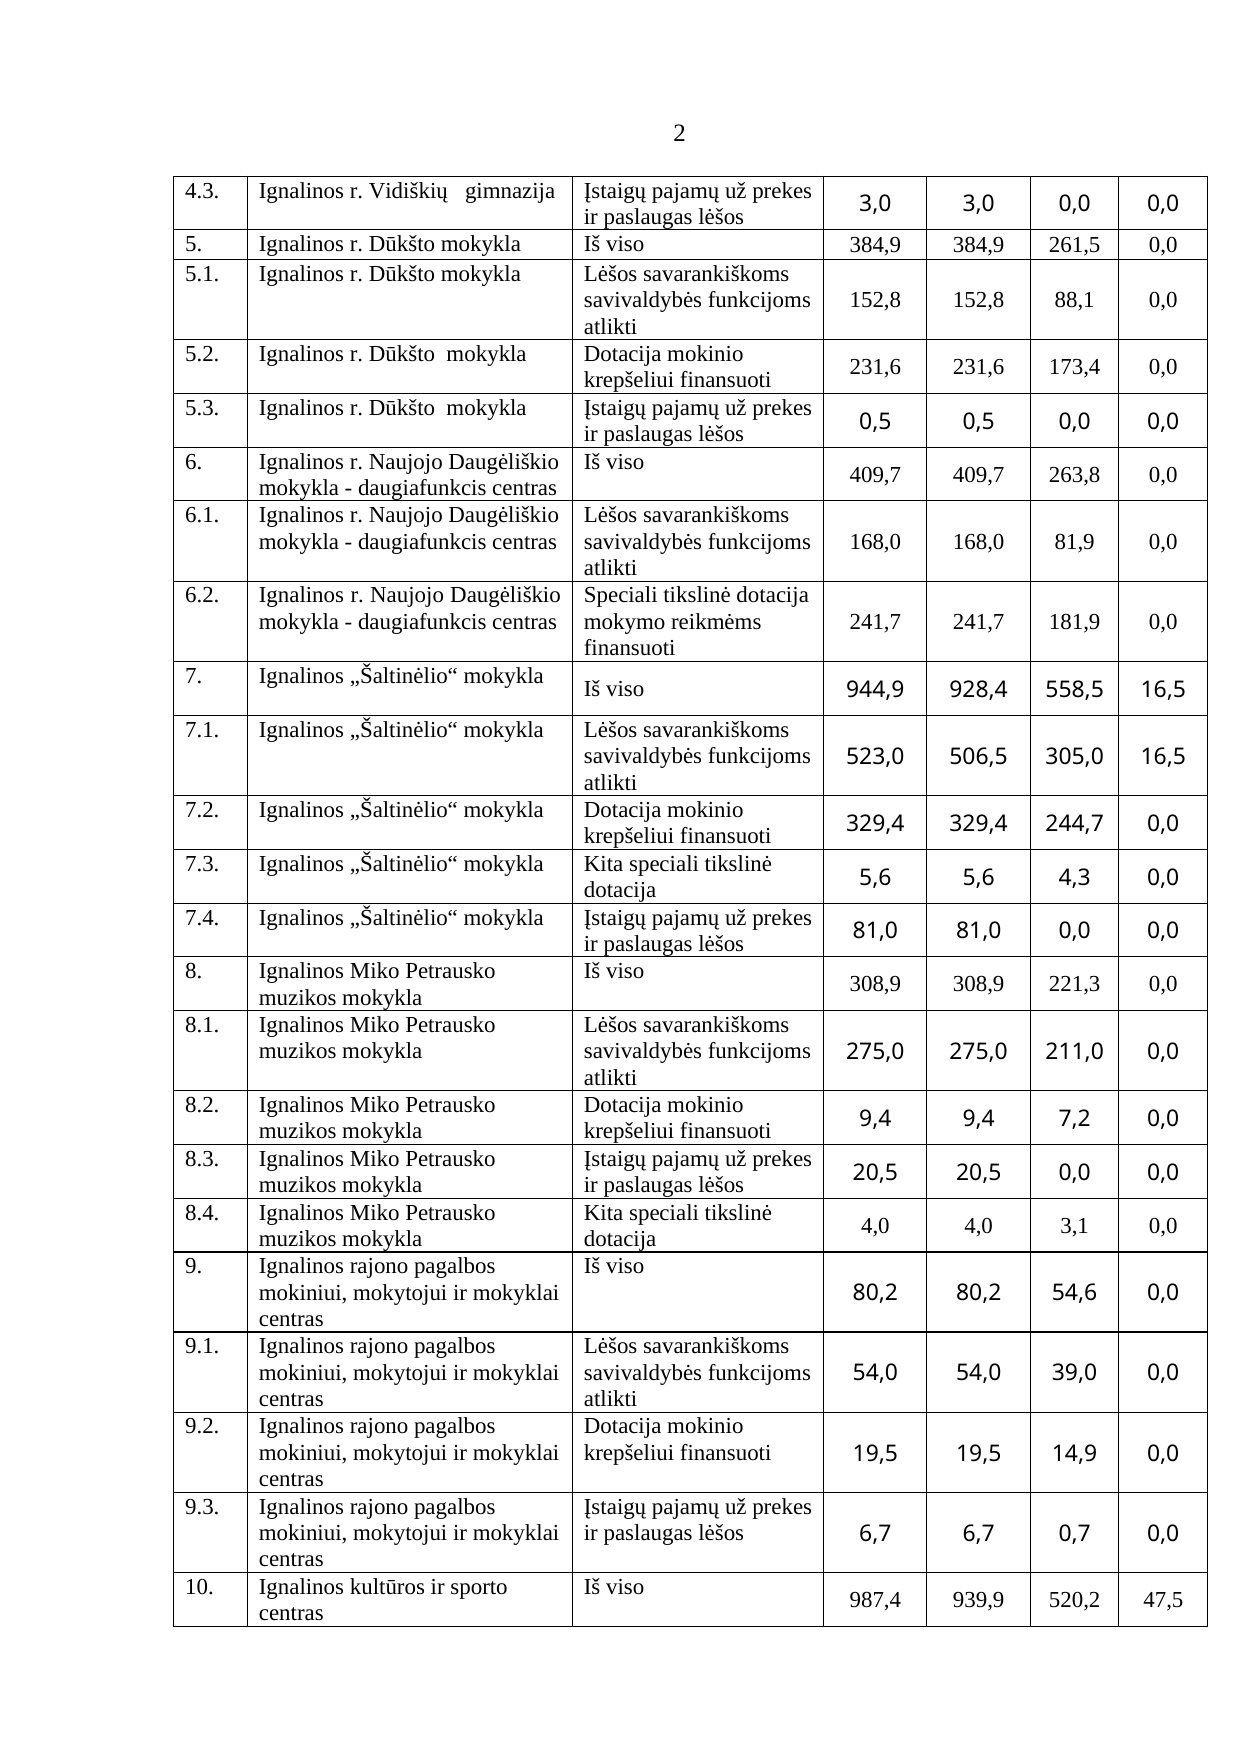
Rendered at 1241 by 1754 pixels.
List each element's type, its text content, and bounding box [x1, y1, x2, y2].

table_cell Iš viso [573, 662, 823, 715]
table_cell Ignalinos rajono pagalbos mokiniui, mokytojui ir mokyklai centras [248, 1253, 572, 1331]
table_cell 308,9 [927, 957, 1030, 1010]
table_cell 305,0 [1031, 716, 1118, 795]
table_cell 9.2. [174, 1413, 247, 1492]
table_cell 168,0 [927, 501, 1030, 581]
table_cell 7. [174, 662, 247, 715]
table_cell 0,0 [1119, 230, 1207, 259]
table_cell 4.3. [174, 177, 247, 229]
table_cell 173,4 [1031, 340, 1118, 393]
table_cell Įstaigų pajamų už prekes ir paslaugas lėšos [573, 1145, 823, 1198]
table_cell Ignalinos rajono pagalbos mokiniui, mokytojui ir mokyklai centras [248, 1413, 572, 1492]
table_cell 6.2. [174, 582, 247, 661]
table_cell Dotacija mokinio krepšeliui finansuoti [573, 796, 823, 849]
table_cell 80,2 [927, 1253, 1030, 1331]
table_cell Ignalinos „Šaltinėlio“ mokykla [248, 716, 572, 795]
table_cell 3,0 [927, 177, 1030, 229]
table_cell 0,0 [1031, 394, 1118, 447]
table_cell 0,0 [1119, 1199, 1207, 1251]
table_cell Ignalinos Miko Petrausko muzikos mokykla [248, 1145, 572, 1198]
table_cell 0,0 [1119, 796, 1207, 849]
table_cell 6.1. [174, 501, 247, 581]
table_cell 0,0 [1119, 501, 1207, 581]
table_cell 0,0 [1031, 904, 1118, 956]
table_cell Ignalinos r. Dūkšto mokykla [248, 394, 572, 447]
table_cell Iš viso [573, 230, 823, 259]
table_cell Ignalinos r. Dūkšto mokykla [248, 340, 572, 393]
table_cell 8.1. [174, 1011, 247, 1090]
table_cell Lėšos savarankiškoms savivaldybės funkcijoms atlikti [573, 1011, 823, 1090]
table_cell 329,4 [927, 796, 1030, 849]
table_cell 7.4. [174, 904, 247, 956]
table_cell 5.3. [174, 394, 247, 447]
table_cell 409,7 [824, 448, 926, 500]
table_cell 8.2. [174, 1091, 247, 1144]
table_cell 9.3. [174, 1493, 247, 1572]
table_cell 6,7 [824, 1493, 926, 1572]
table_cell Ignalinos rajono pagalbos mokiniui, mokytojui ir mokyklai centras [248, 1493, 572, 1572]
table_cell 152,8 [927, 260, 1030, 339]
table_cell Lėšos savarankiškoms savivaldybės funkcijoms atlikti [573, 260, 823, 339]
table_cell 4,0 [824, 1199, 926, 1251]
table_cell 181,9 [1031, 582, 1118, 661]
table_cell 5,6 [824, 850, 926, 902]
table_cell Iš viso [573, 1253, 823, 1331]
table_cell 5.2. [174, 340, 247, 393]
table_cell 20,5 [927, 1145, 1030, 1198]
table_cell 0,0 [1119, 1091, 1207, 1144]
table_cell 231,6 [927, 340, 1030, 393]
table_cell 275,0 [927, 1011, 1030, 1090]
table_cell Ignalinos r. Naujojo Daugėliškio mokykla - daugiafunkcis centras [248, 448, 572, 500]
table_cell 7.3. [174, 850, 247, 902]
table_cell 4,3 [1031, 850, 1118, 902]
table_cell 0,0 [1119, 1253, 1207, 1331]
table_cell 9,4 [927, 1091, 1030, 1144]
table_cell 5.1. [174, 260, 247, 339]
table_cell Ignalinos r. Dūkšto mokykla [248, 230, 572, 259]
table_cell 409,7 [927, 448, 1030, 500]
table_cell Įstaigų pajamų už prekes ir paslaugas lėšos [573, 394, 823, 447]
table_cell 0,0 [1031, 177, 1118, 229]
table_cell 0,0 [1119, 260, 1207, 339]
table_cell 9. [174, 1253, 247, 1331]
table_cell 0,0 [1119, 394, 1207, 447]
table_cell 211,0 [1031, 1011, 1118, 1090]
table_cell 54,0 [927, 1333, 1030, 1412]
table_cell 0,0 [1119, 1413, 1207, 1492]
table_cell 987,4 [824, 1573, 926, 1626]
table_cell 520,2 [1031, 1573, 1118, 1626]
table_cell 3,1 [1031, 1199, 1118, 1251]
table_cell Ignalinos „Šaltinėlio“ mokykla [248, 850, 572, 902]
table_cell 244,7 [1031, 796, 1118, 849]
table_cell Speciali tikslinė dotacija mokymo reikmėms finansuoti [573, 582, 823, 661]
table_cell 944,9 [824, 662, 926, 715]
table_cell 81,9 [1031, 501, 1118, 581]
table_cell Dotacija mokinio krepšeliui finansuoti [573, 1091, 823, 1144]
table_cell 5,6 [927, 850, 1030, 902]
table_cell 384,9 [927, 230, 1030, 259]
table_cell 39,0 [1031, 1333, 1118, 1412]
table_cell Ignalinos Miko Petrausko muzikos mokykla [248, 1011, 572, 1090]
table_cell 7.1. [174, 716, 247, 795]
table_cell 16,5 [1119, 662, 1207, 715]
table_cell 10. [174, 1573, 247, 1626]
table_cell 275,0 [824, 1011, 926, 1090]
table_cell 221,3 [1031, 957, 1118, 1010]
table_cell Dotacija mokinio krepšeliui finansuoti [573, 340, 823, 393]
table_cell 384,9 [824, 230, 926, 259]
table_cell Ignalinos Miko Petrausko muzikos mokykla [248, 1199, 572, 1251]
table_cell 8.4. [174, 1199, 247, 1251]
table_cell 20,5 [824, 1145, 926, 1198]
table_cell Įstaigų pajamų už prekes ir paslaugas lėšos [573, 1493, 823, 1572]
table_cell 81,0 [824, 904, 926, 956]
table_cell 168,0 [824, 501, 926, 581]
table_cell 9,4 [824, 1091, 926, 1144]
table_cell 14,9 [1031, 1413, 1118, 1492]
table_cell 9.1. [174, 1333, 247, 1412]
table_cell 0,5 [824, 394, 926, 447]
table_cell 88,1 [1031, 260, 1118, 339]
table_cell Ignalinos Miko Petrausko muzikos mokykla [248, 1091, 572, 1144]
table_cell Ignalinos r. Naujojo Daugėliškio mokykla - daugiafunkcis centras [248, 501, 572, 581]
table_cell 0,0 [1119, 850, 1207, 902]
table_cell 558,5 [1031, 662, 1118, 715]
table_cell Ignalinos „Šaltinėlio“ mokykla [248, 904, 572, 956]
table_cell 0,0 [1119, 1011, 1207, 1090]
table_cell 263,8 [1031, 448, 1118, 500]
table_cell 939,9 [927, 1573, 1030, 1626]
table_cell 6. [174, 448, 247, 500]
table_cell 8.3. [174, 1145, 247, 1198]
table_cell 261,5 [1031, 230, 1118, 259]
table_cell Ignalinos r. Dūkšto mokykla [248, 260, 572, 339]
table_cell 81,0 [927, 904, 1030, 956]
table_cell 4,0 [927, 1199, 1030, 1251]
table_cell Dotacija mokinio krepšeliui finansuoti [573, 1413, 823, 1492]
table_cell 16,5 [1119, 716, 1207, 795]
table_cell Iš viso [573, 1573, 823, 1626]
table_cell Kita speciali tikslinė dotacija [573, 1199, 823, 1251]
table_cell Ignalinos rajono pagalbos mokiniui, mokytojui ir mokyklai centras [248, 1333, 572, 1412]
table_cell 329,4 [824, 796, 926, 849]
table_cell Lėšos savarankiškoms savivaldybės funkcijoms atlikti [573, 716, 823, 795]
table_cell Kita speciali tikslinė dotacija [573, 850, 823, 902]
table_cell 928,4 [927, 662, 1030, 715]
table_cell 3,0 [824, 177, 926, 229]
table_cell 0,0 [1119, 582, 1207, 661]
table_cell Įstaigų pajamų už prekes ir paslaugas lėšos [573, 177, 823, 229]
table_cell Ignalinos kultūros ir sporto centras [248, 1573, 572, 1626]
table_cell 54,6 [1031, 1253, 1118, 1331]
table_cell 0,0 [1119, 957, 1207, 1010]
table_cell 0,0 [1031, 1145, 1118, 1198]
table_cell Iš viso [573, 448, 823, 500]
table_cell 6,7 [927, 1493, 1030, 1572]
table_cell Ignalinos „Šaltinėlio“ mokykla [248, 796, 572, 849]
table_cell 47,5 [1119, 1573, 1207, 1626]
table_cell 523,0 [824, 716, 926, 795]
table_cell 5. [174, 230, 247, 259]
table_cell 0,0 [1119, 340, 1207, 393]
table_cell Įstaigų pajamų už prekes ir paslaugas lėšos [573, 904, 823, 956]
table_cell Ignalinos r. Naujojo Daugėliškio mokykla - daugiafunkcis centras [248, 582, 572, 661]
table_cell 0,7 [1031, 1493, 1118, 1572]
table_cell Ignalinos „Šaltinėlio“ mokykla [248, 662, 572, 715]
table_cell 0,0 [1119, 1333, 1207, 1412]
table_cell 7.2. [174, 796, 247, 849]
table_cell 506,5 [927, 716, 1030, 795]
table_cell Ignalinos Miko Petrausko muzikos mokykla [248, 957, 572, 1010]
table_cell 0,0 [1119, 1493, 1207, 1572]
table_cell Lėšos savarankiškoms savivaldybės funkcijoms atlikti [573, 501, 823, 581]
table_cell 80,2 [824, 1253, 926, 1331]
table_cell 19,5 [927, 1413, 1030, 1492]
table_cell 0,0 [1119, 177, 1207, 229]
table_cell 0,0 [1119, 1145, 1207, 1198]
table_cell 0,0 [1119, 448, 1207, 500]
table_cell 8. [174, 957, 247, 1010]
table_cell 0,0 [1119, 904, 1207, 956]
table_cell 241,7 [927, 582, 1030, 661]
table_cell 152,8 [824, 260, 926, 339]
table_cell 0,5 [927, 394, 1030, 447]
table_cell 7,2 [1031, 1091, 1118, 1144]
table_cell Iš viso [573, 957, 823, 1010]
table_cell 241,7 [824, 582, 926, 661]
table_cell 19,5 [824, 1413, 926, 1492]
table_cell 54,0 [824, 1333, 926, 1412]
table_cell Lėšos savarankiškoms savivaldybės funkcijoms atlikti [573, 1333, 823, 1412]
table_cell 308,9 [824, 957, 926, 1010]
table_cell Ignalinos r. Vidiškių gimnazija [248, 177, 572, 229]
table_cell 231,6 [824, 340, 926, 393]
